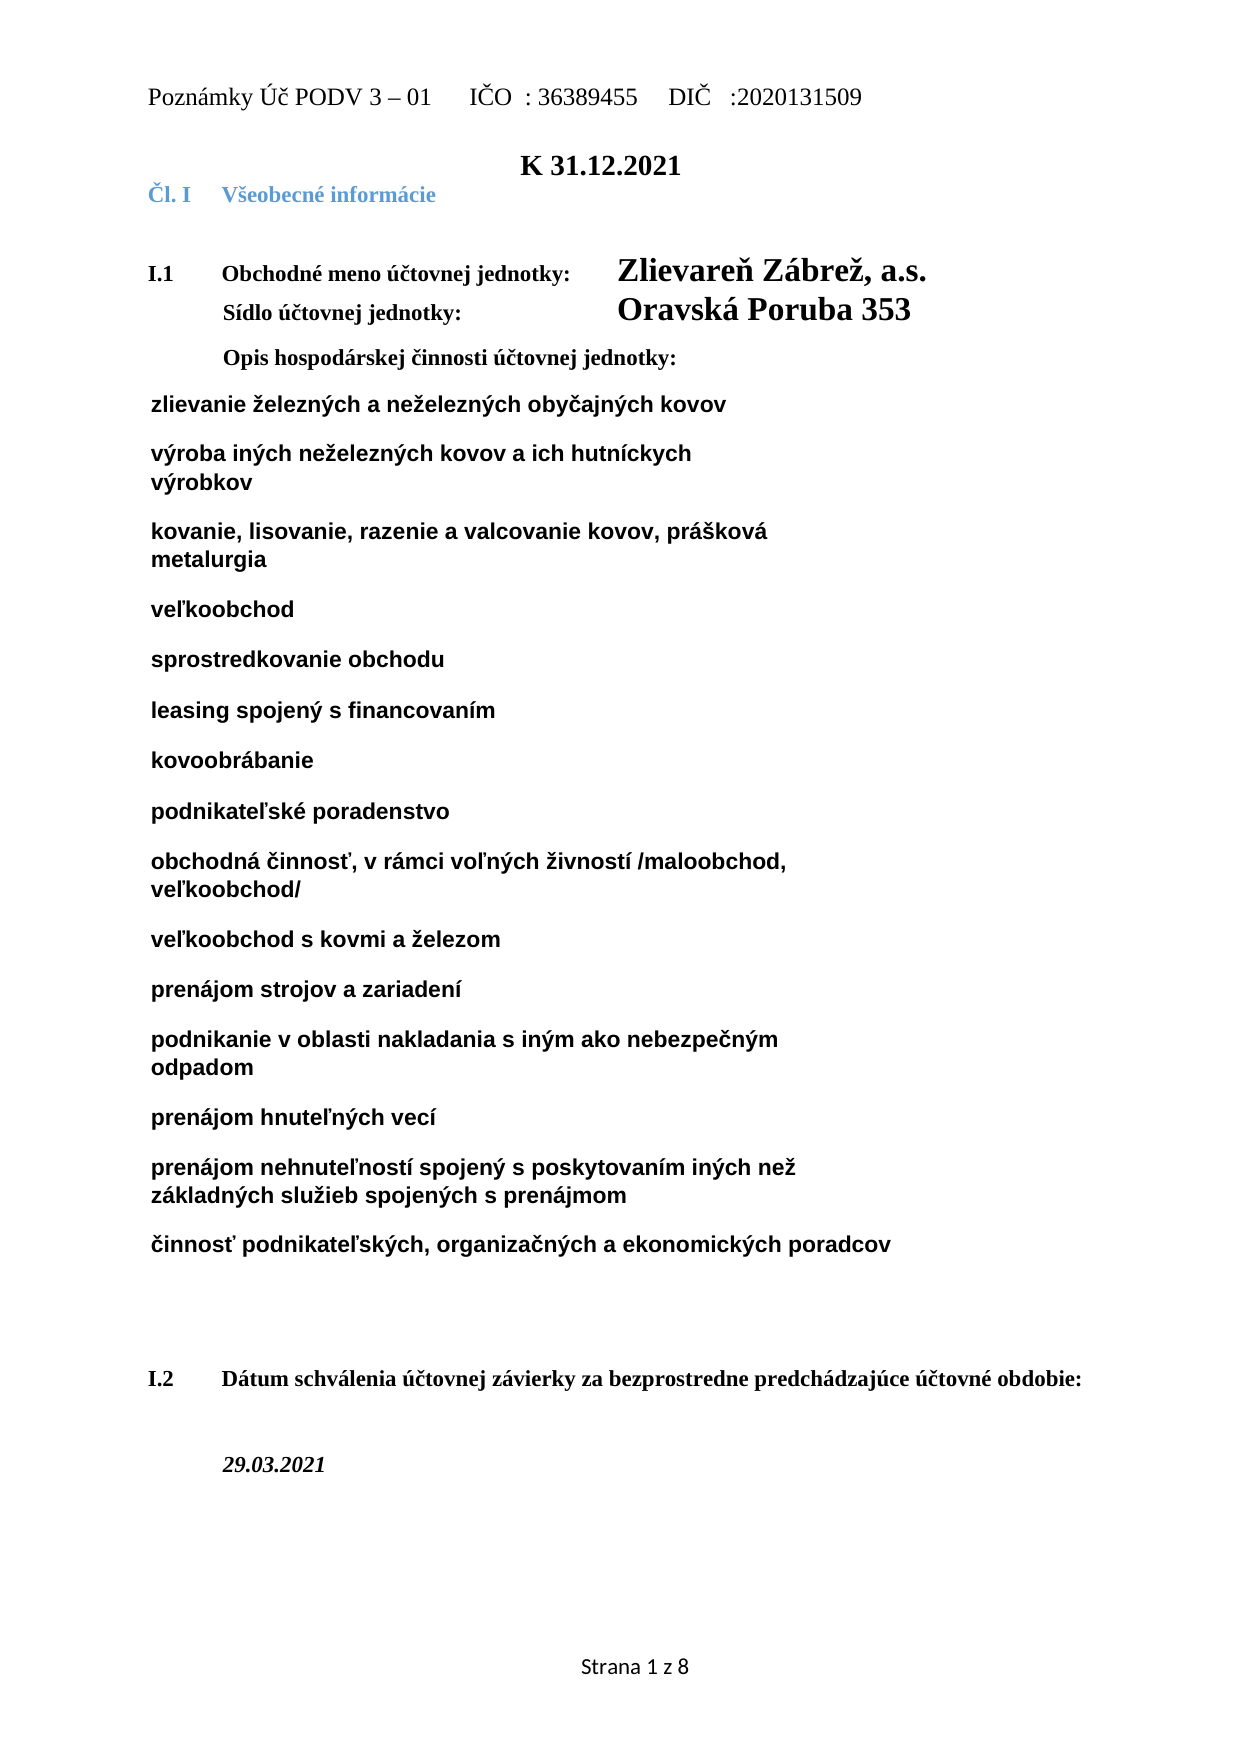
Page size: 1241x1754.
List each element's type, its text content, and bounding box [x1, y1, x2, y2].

table_header [800, 592, 1122, 643]
table_header [801, 845, 1122, 922]
table_header podnikanie v oblasti nakladania s iným ako nebezpečným odpadom [148, 1023, 801, 1100]
table_header kovanie, lisovanie, razenie a valcovanie kovov, prášková metalurgia [148, 515, 801, 592]
table_header činnosť podnikateľských, organizačných a ekonomických poradcov [148, 1228, 1122, 1277]
table_header [801, 387, 1122, 437]
list Opis hospodárskej činnosti účtovnej jednotky: [223, 344, 1122, 370]
table_header leasing spojený s financovaním [148, 693, 801, 744]
table_header [801, 973, 1122, 1023]
table_header prenájom nehnuteľností spojený s poskytovaním iných než základných služieb spojených s prenájmom [148, 1151, 801, 1228]
table_header podnikateľské poradenstvo [148, 794, 801, 845]
text Čl. I Všeobecné informácie [148, 181, 1122, 208]
list Sídlo účtovnej jednotky: Oravská Poruba 353 [223, 289, 1122, 327]
list 29.03.2021 [223, 1451, 1122, 1477]
table_header sprostredkovanie obchodu [148, 643, 801, 693]
text K 31.12.2021 [148, 148, 1122, 181]
table_header [800, 1100, 1122, 1151]
table_header zlievanie železných a neželezných obyčajných kovov [148, 387, 801, 437]
table_header [801, 438, 1122, 515]
table_header [800, 922, 1122, 972]
table_header prenájom strojov a zariadení [148, 973, 801, 1023]
table_header veľkoobchod s kovmi a železom [148, 922, 800, 972]
table_header obchodná činnosť, v rámci voľných živností /maloobchod, veľkoobchod/ [148, 845, 801, 922]
table_header prenájom hnuteľných vecí [148, 1100, 800, 1151]
table_header [801, 794, 1122, 845]
table_header [801, 1151, 1122, 1228]
list I.2 Dátum schválenia účtovnej závierky za bezprostredne predchádzajúce účtovné obdobie: [148, 1365, 1122, 1391]
table_header [801, 744, 1122, 794]
table_header [801, 643, 1122, 693]
table_header [801, 1023, 1122, 1100]
table_header veľkoobchod [148, 592, 800, 643]
table_header [801, 693, 1122, 744]
text I.1 Obchodné meno účtovnej jednotky: Zlievareň Zábrež, a.s. [148, 251, 1122, 289]
table_header [801, 515, 1122, 592]
table_header kovoobrábanie [148, 744, 801, 794]
table_header výroba iných neželezných kovov a ich hutníckych výrobkov [148, 438, 801, 515]
